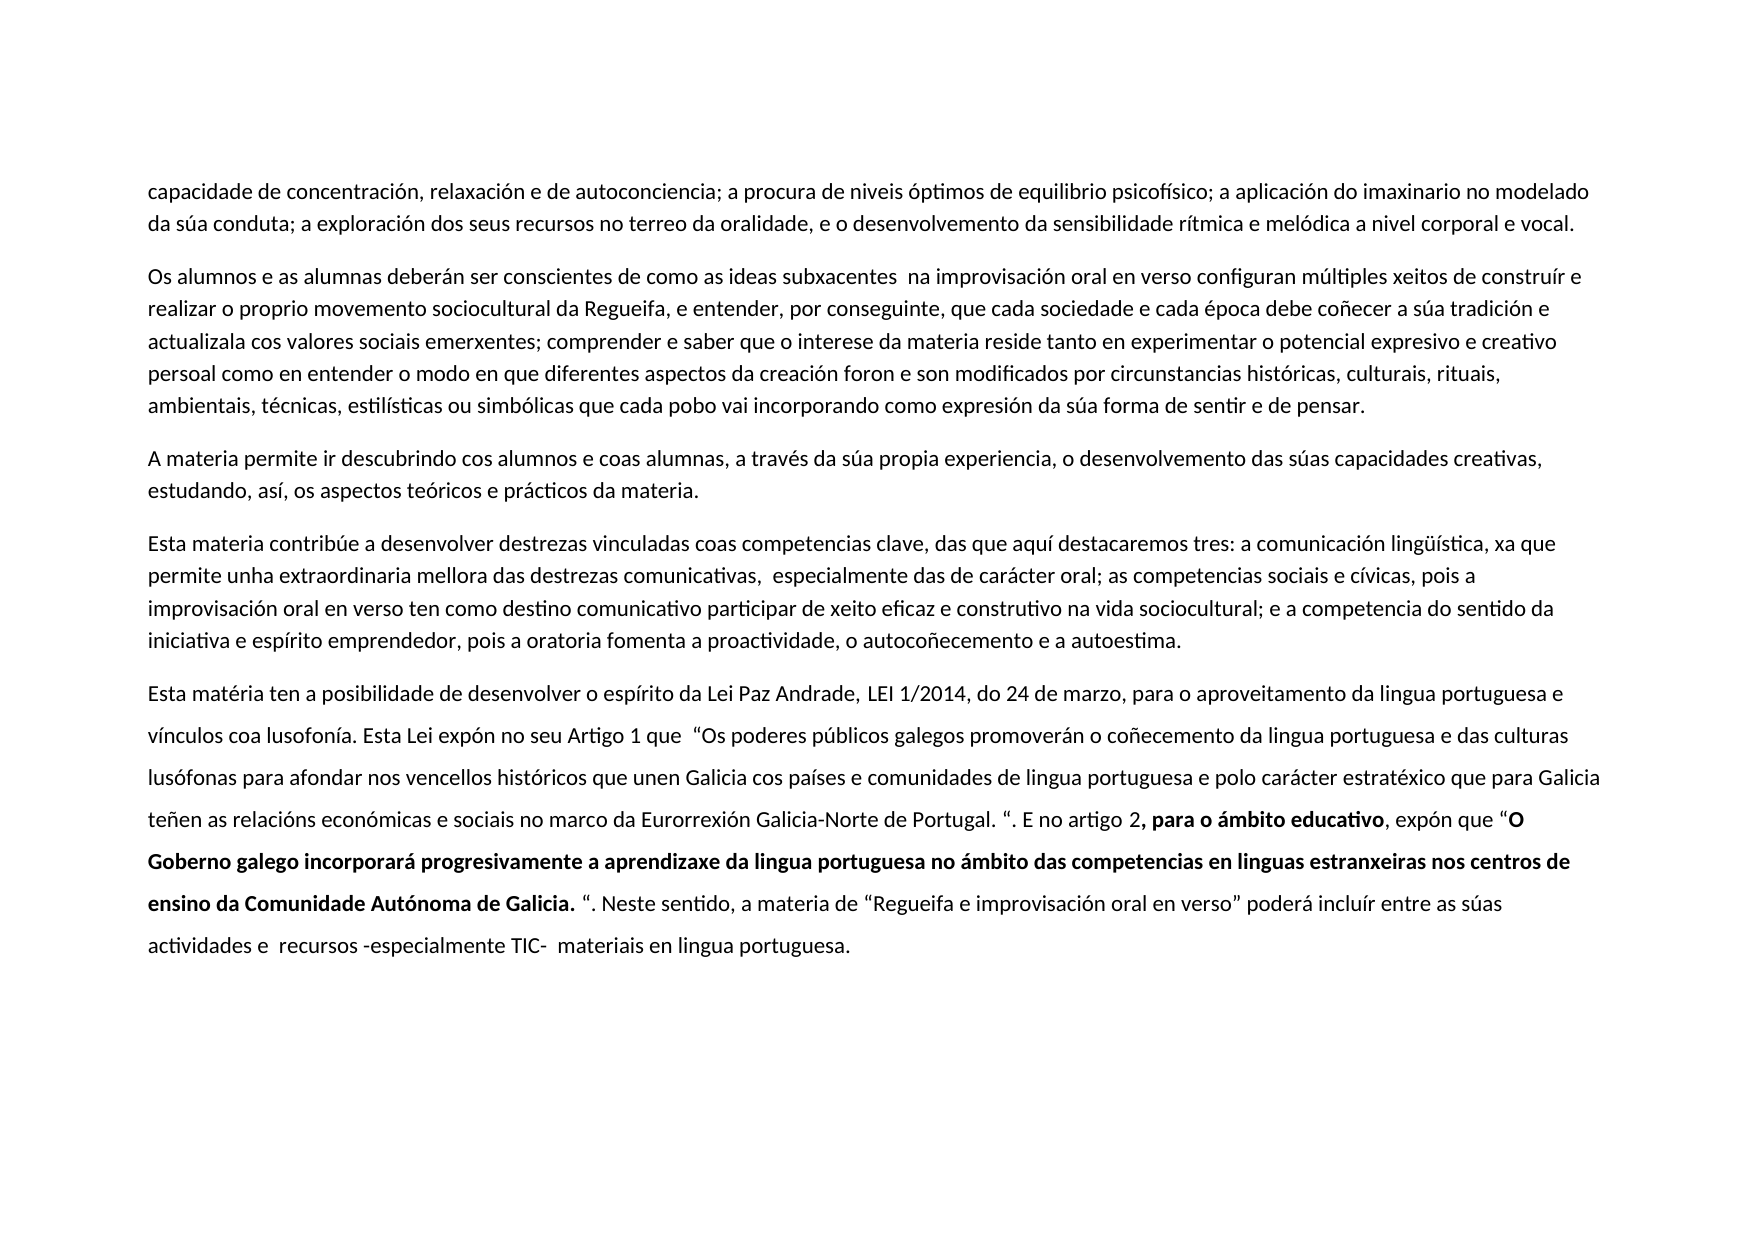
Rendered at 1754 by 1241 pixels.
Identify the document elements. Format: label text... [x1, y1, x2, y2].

text Os alumnos e as alumnas deberán ser conscientes de como as ideas subxacentes na improvisación oral en verso configuran múltiples xeitos de construír e realizar o proprio movemento sociocultural da Regueifa, e entender, por conseguinte, que cada sociedade e cada época debe coñecer a súa tradición e actualizala cos valores sociais emerxentes; comprender e saber que o interese da materia reside tanto en experimentar o potencial expresivo e creativo persoal como en entender o modo en que diferentes aspectos da creación foron e son modificados por circunstancias históricas, culturais, rituais, ambientais, técnicas, estilísticas ou simbólicas que cada pobo vai incorporando como expresión da súa forma de sentir e de pensar. [148, 262, 1606, 419]
text capacidade de concentración, relaxación e de autoconciencia; a procura de niveis óptimos de equilibrio psicofísico; a aplicación do imaxinario no modelado da súa conduta; a exploración dos seus recursos no terreo da oralidade, e o desenvolvemento da sensibilidade rítmica e melódica a nivel corporal e vocal. [148, 177, 1606, 237]
text Esta materia contribúe a desenvolver destrezas vinculadas coas competencias clave, das que aquí destacaremos tres: a comunicación lingüística, xa que permite unha extraordinaria mellora das destrezas comunicativas, especialmente das de carácter oral; as competencias sociais e cívicas, pois a improvisación oral en verso ten como destino comunicativo participar de xeito eficaz e construtivo na vida sociocultural; e a competencia do sentido da iniciativa e espírito emprendedor, pois a oratoria fomenta a proactividade, o autocoñecemento e a autoestima. [148, 529, 1606, 654]
text A materia permite ir descubrindo cos alumnos e coas alumnas, a través da súa propia experiencia, o desenvolvemento das súas capacidades creativas, estudando, así, os aspectos teóricos e prácticos da materia. [148, 444, 1606, 504]
text Esta matéria ten a posibilidade de desenvolver o espírito da Lei Paz Andrade, LEI 1/2014, do 24 de marzo, para o aproveitamento da lingua portuguesa e vínculos coa lusofonía. Esta Lei expón no seu Artigo 1 que “Os poderes públicos galegos promoverán o coñecemento da lingua portuguesa e das culturas lusófonas para afondar nos vencellos históricos que unen Galicia cos países e comunidades de lingua portuguesa e polo carácter estratéxico que para Galicia teñen as relacións económicas e sociais no marco da Eurorrexión Galicia-Norte de Portugal. “. E no artigo 2, para o ámbito educativo, expón que “O Goberno galego incorporará progresivamente a aprendizaxe da lingua portuguesa no ámbito das competencias en linguas estranxeiras nos centros de ensino da Comunidade Autónoma de Galicia. “. Neste sentido, a materia de “Regueifa e improvisación oral en verso” poderá incluír entre as súas actividades e recursos -especialmente TIC- materiais en lingua portuguesa. [148, 679, 1606, 959]
